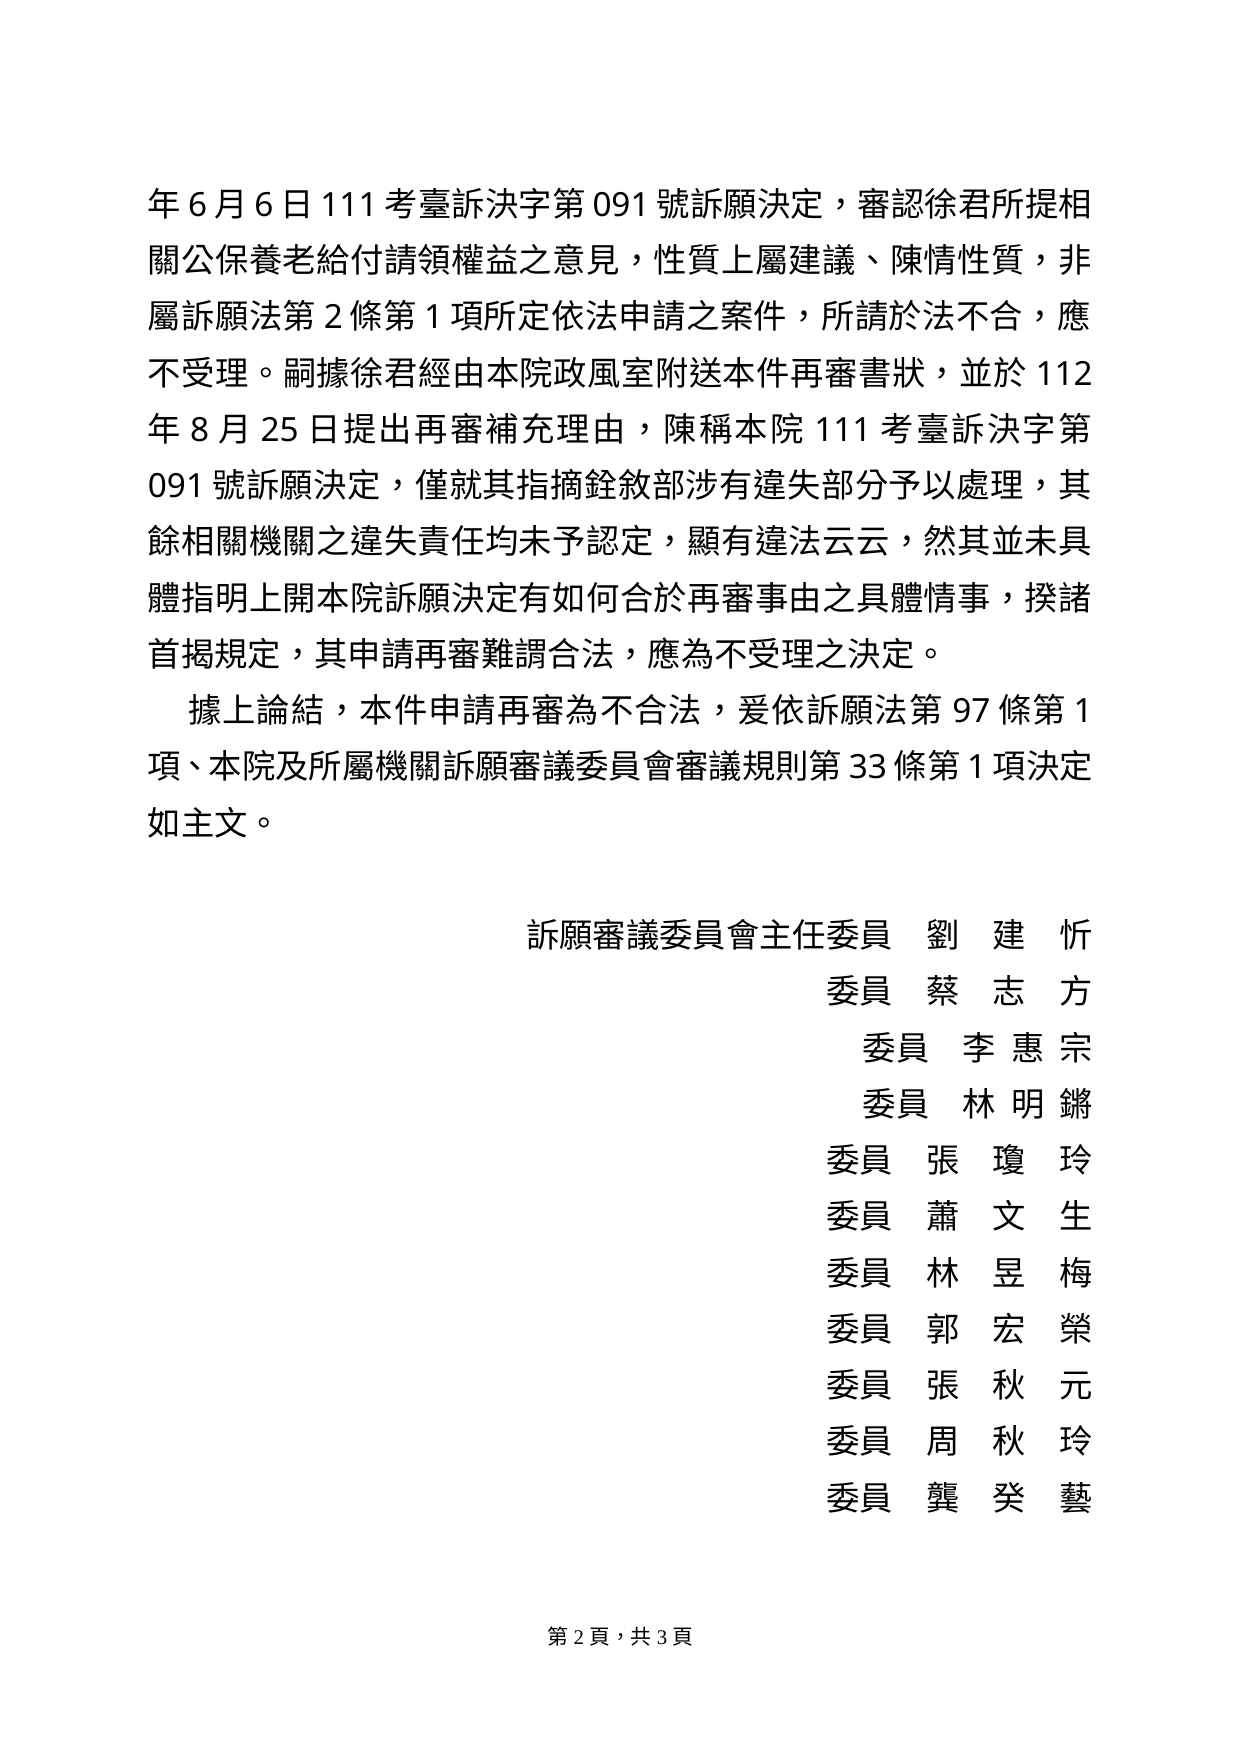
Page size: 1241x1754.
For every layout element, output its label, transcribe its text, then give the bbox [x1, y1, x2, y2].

text 委員 龔 癸 藝 [148, 1468, 1092, 1524]
text 委員 蕭 文 生 [148, 1186, 1092, 1243]
text 委員 郭 宏 榮 [148, 1299, 1092, 1355]
text 委員 張 秋 元 [148, 1355, 1092, 1411]
text 委員 周 秋 玲 [148, 1411, 1092, 1468]
text 訴願審議委員會主任委員 劉 建 忻 [148, 905, 1092, 961]
text 委員 林 昱 梅 [148, 1243, 1092, 1299]
text 委員 張 瓊 玲 [148, 1130, 1092, 1186]
text 據上論結，本件申請再審為不合法，爰依訴願法第97條第1項、本院及所屬機關訴願審議委員會審議規則第33條第1項決定如主文。 [148, 680, 1092, 849]
text 委員 林 明 鏘 [148, 1074, 1092, 1130]
text 委員 李 惠 宗 [148, 1018, 1092, 1074]
text 委員 蔡 志 方 [148, 961, 1092, 1018]
text 年6月6日111考臺訴決字第091號訴願決定，審認徐君所提相關公保養老給付請領權益之意見，性質上屬建議、陳情性質，非屬訴願法第2條第1項所定依法申請之案件，所請於法不合，應不受理。嗣據徐君經由本院政風室附送本件再審書狀，並於112年8月25日提出再審補充理由，陳稱本院111考臺訴決字第091號訴願決定，僅就其指摘銓敘部涉有違失部分予以處理，其餘相關機關之違失責任均未予認定，顯有違法云云，然其並未具體指明上開本院訴願決定有如何合於再審事由之具體情事，揆諸首揭規定，其申請再審難謂合法，應為不受理之決定。 [148, 174, 1092, 680]
